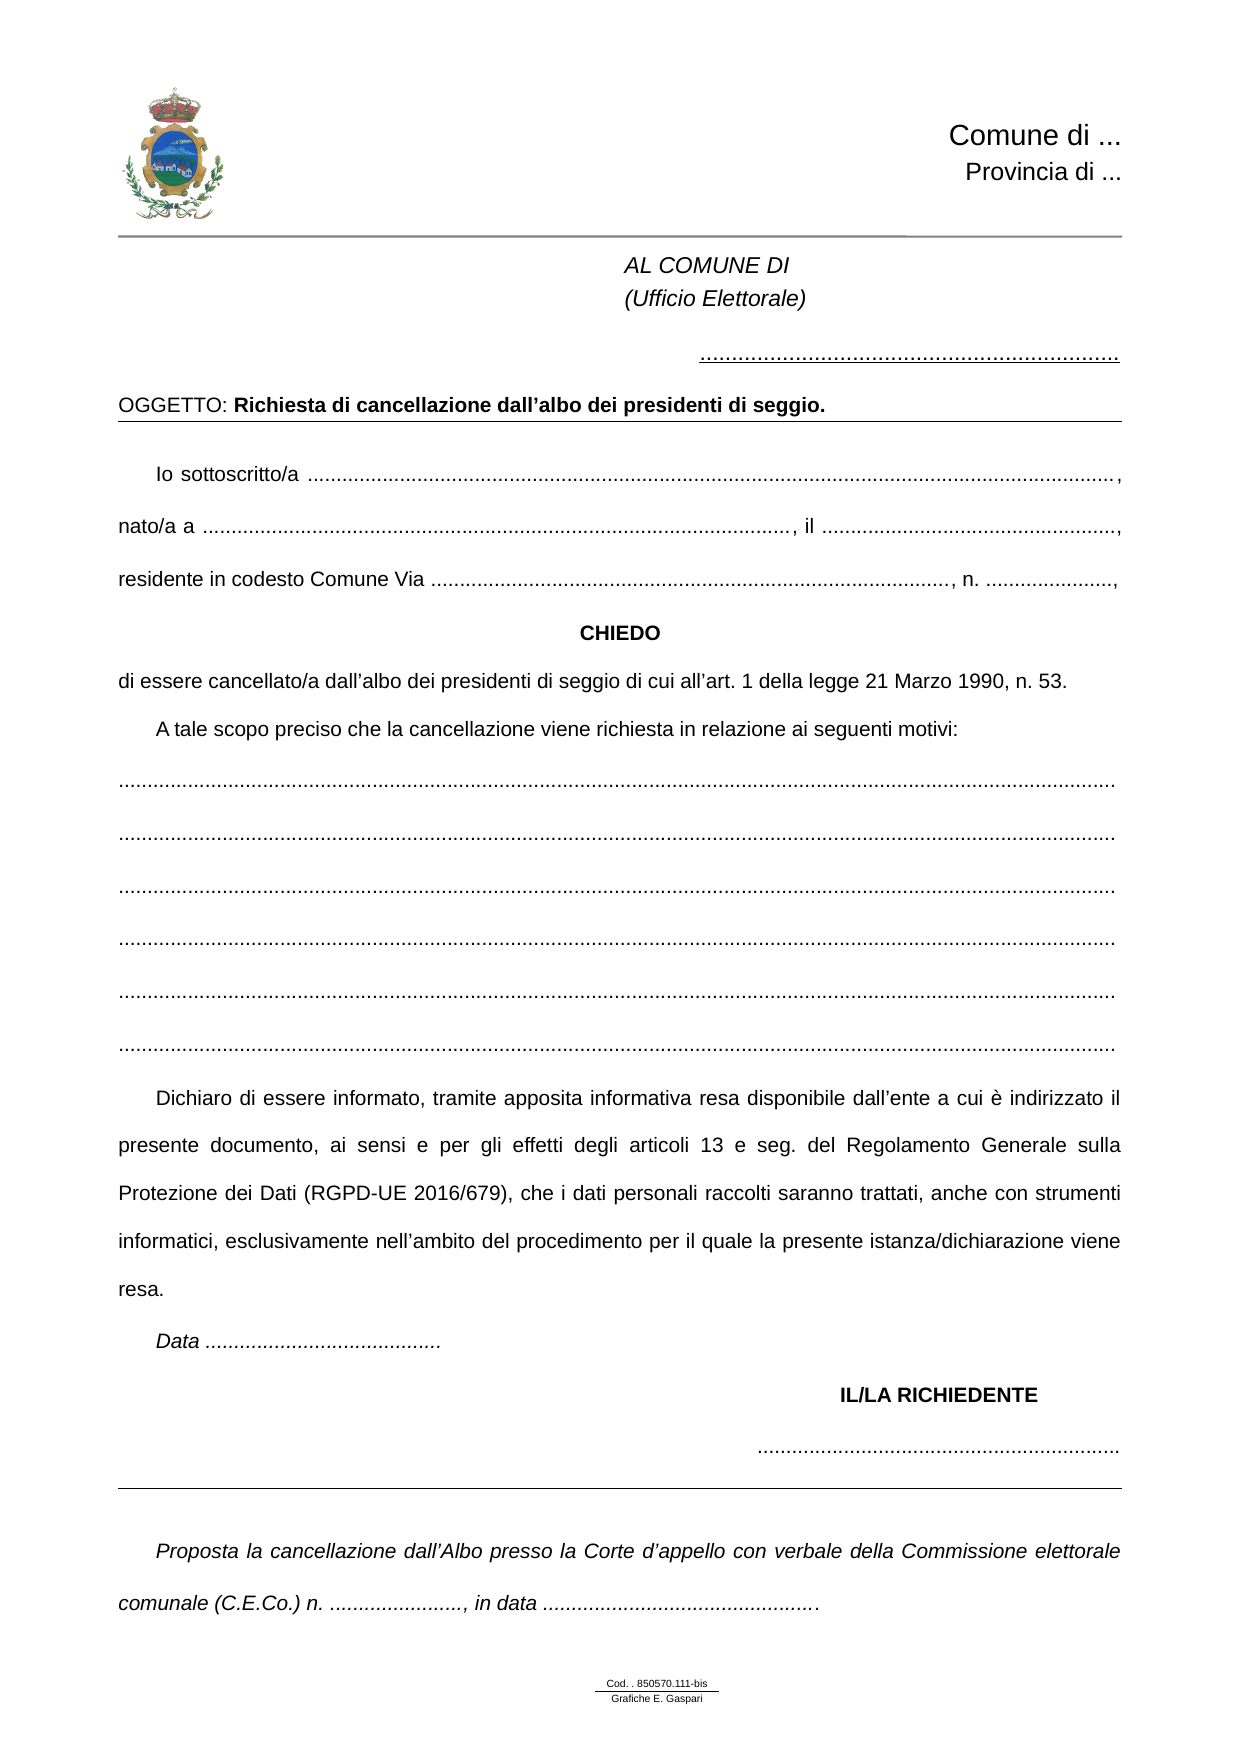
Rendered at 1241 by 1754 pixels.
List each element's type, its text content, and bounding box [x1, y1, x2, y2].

subtitle IL/LA RICHIEDENTE [756, 1382, 1122, 1406]
text .................................................................. [624, 337, 1122, 366]
picture [122, 87, 224, 219]
text di essere cancellato/a dall’albo dei presidenti di seggio di cui all’art. 1 della legge 21 Marzo 1990, n. 53. [118, 668, 1122, 692]
text Comune di ... [224, 118, 1122, 152]
subtitle AL COMUNE DI [624, 252, 1122, 278]
text Provincia di ... [224, 157, 1122, 185]
text Data ......................................... [118, 1325, 1122, 1354]
text OGGETTO: Richiesta di cancellazione dall’albo dei presidenti di seggio. [118, 393, 1122, 421]
text Proposta la cancellazione dall’Albo presso la Corte d’appello con verbale della Commissione elettorale comunale (C.E.Co.) n. ......................., in data ................................................ [118, 1536, 1122, 1616]
text ............................................................................................................................................................................. ............................................................................................................................................................................. ............................................................................................................................................................................. ............................................................................................................................................................................. ............................................................................................................................................................................. ............................................................................................................................................................................. [118, 764, 1122, 1057]
subtitle CHIEDO [118, 621, 1122, 644]
text Io sottoscritto/a ............................................................................................................................................, nato/a a ......................................................................................................, il ..................................................., residente in codesto Comune Via .........................................................................................., n. ......................, [118, 458, 1122, 592]
text A tale scopo preciso che la cancellazione viene richiesta in relazione ai seguenti motivi: [118, 716, 1122, 740]
text Dichiaro di essere informato, tramite apposita informativa resa disponibile dall’ente a cui è indirizzato il presente documento, ai sensi e per gli effetti degli articoli 13 e seg. del Regolamento Generale sulla Protezione dei Dati (RGPD-UE 2016/679), che i dati personali raccolti saranno trattati, anche con strumenti informatici, esclusivamente nell’ambito del procedimento per il quale la presente istanza/dichiarazione viene resa. [118, 1085, 1122, 1301]
text ............................................................... [756, 1430, 1122, 1459]
text (Ufficio Elettorale) [624, 285, 1122, 311]
